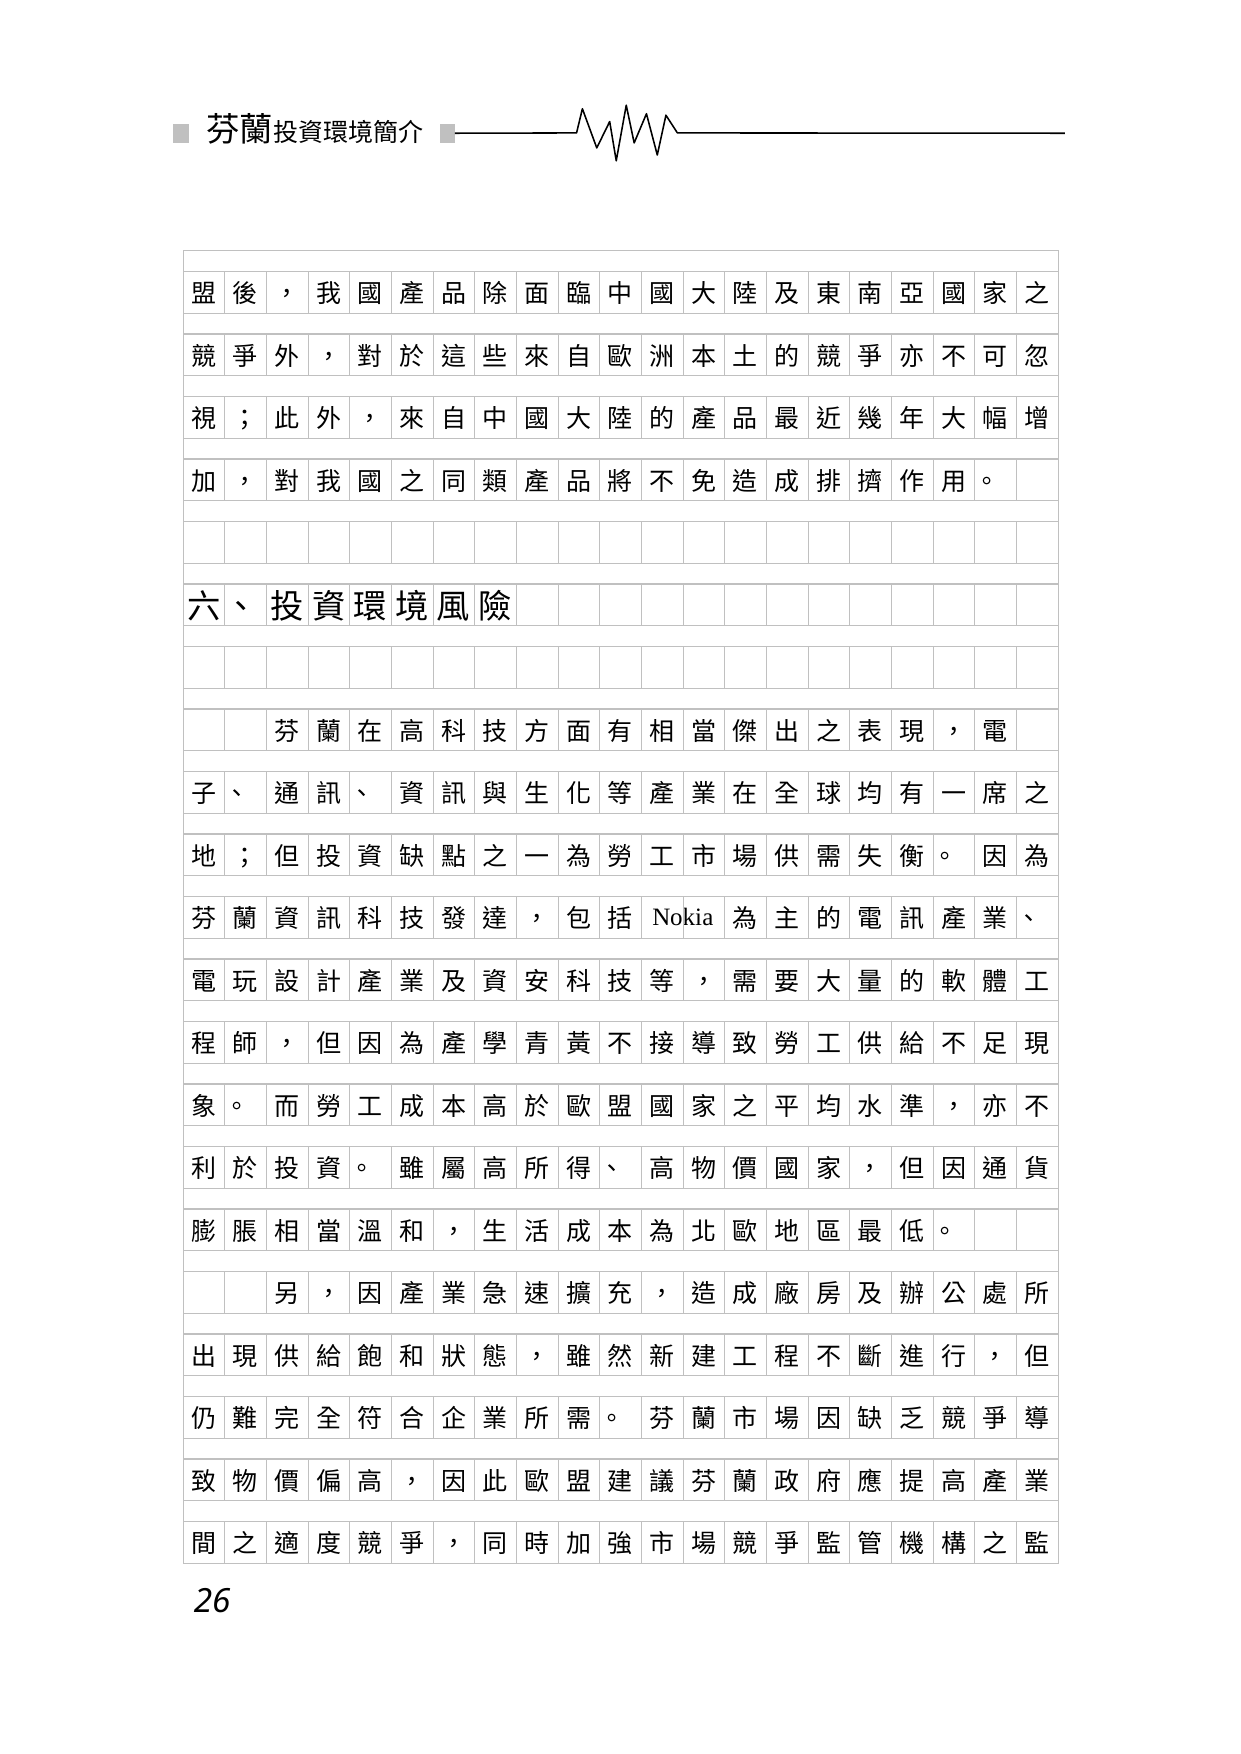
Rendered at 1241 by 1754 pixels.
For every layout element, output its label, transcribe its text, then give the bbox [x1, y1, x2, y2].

text 芬蘭在高科技方面有相當傑出之表現，電子、通訊、資訊與生化等產業在全球均有一席之地；但投資缺點之一為勞工市場供需失衡。因為芬蘭資訊科技發達，包括Nokia為主的電訊產業、電玩設計產業及資安科技等，需要大量的軟體工程師，但因為產學青黃不接導致勞工供給不足現象。而勞工成本高於歐盟國家之平均水準，亦不利於投資。雖屬高所得、高物價國家，但因通貨膨脹相當溫和，生活成本為北歐地區最低。 [184, 1064, 1058, 1083]
text 境 [392, 585, 433, 625]
text 六 [184, 585, 224, 625]
text [684, 585, 724, 625]
text 近年許多芬蘭企業前往俄羅斯、南歐與東歐等地設廠，以接近當地市場，並可僱用當地薪資較低之勞工。東歐及波羅的海三小國陸續加入歐盟後，我國產品除面臨中國大陸及東南亞國家之競爭外，對於這些來自歐洲本土的競爭亦不可忽視；此外，來自中國大陸的產品最近幾年大幅增加，對我國之同類產品將不免造成排擠作用。 [184, 439, 1058, 458]
text [184, 564, 1058, 583]
text [934, 585, 974, 625]
text 芬蘭在高科技方面有相當傑出之表現，電子、通訊、資訊與生化等產業在全球均有一席之地；但投資缺點之一為勞工市場供需失衡。因為芬蘭資訊科技發達，包括Nokia為主的電訊產業、電玩設計產業及資安科技等，需要大量的軟體工程師，但因為產學青黃不接導致勞工供給不足現象。而勞工成本高於歐盟國家之平均水準，亦不利於投資。雖屬高所得、高物價國家，但因通貨膨脹相當溫和，生活成本為北歐地區最低。 [184, 1126, 1058, 1146]
text [975, 585, 1016, 625]
text [517, 585, 558, 625]
text 芬蘭在高科技方面有相當傑出之表現，電子、通訊、資訊與生化等產業在全球均有一席之地；但投資缺點之一為勞工市場供需失衡。因為芬蘭資訊科技發達，包括Nokia為主的電訊產業、電玩設計產業及資安科技等，需要大量的軟體工程師，但因為產學青黃不接導致勞工供給不足現象。而勞工成本高於歐盟國家之平均水準，亦不利於投資。雖屬高所得、高物價國家，但因通貨膨脹相當溫和，生活成本為北歐地區最低。 [184, 1189, 1058, 1208]
text 、 [225, 585, 266, 625]
text 芬蘭在高科技方面有相當傑出之表現，電子、通訊、資訊與生化等產業在全球均有一席之地；但投資缺點之一為勞工市場供需失衡。因為芬蘭資訊科技發達，包括Nokia為主的電訊產業、電玩設計產業及資安科技等，需要大量的軟體工程師，但因為產學青黃不接導致勞工供給不足現象。而勞工成本高於歐盟國家之平均水準，亦不利於投資。雖屬高所得、高物價國家，但因通貨膨脹相當溫和，生活成本為北歐地區最低。 [184, 751, 1058, 771]
text [642, 585, 683, 625]
text [600, 585, 641, 625]
text 近年許多芬蘭企業前往俄羅斯、南歐與東歐等地設廠，以接近當地市場，並可僱用當地薪資較低之勞工。東歐及波羅的海三小國陸續加入歐盟後，我國產品除面臨中國大陸及東南亞國家之競爭外，對於這些來自歐洲本土的競爭亦不可忽視；此外，來自中國大陸的產品最近幾年大幅增加，對我國之同類產品將不免造成排擠作用。 [184, 376, 1058, 396]
text [725, 585, 766, 625]
text 近年許多芬蘭企業前往俄羅斯、南歐與東歐等地設廠，以接近當地市場，並可僱用當地薪資較低之勞工。東歐及波羅的海三小國陸續加入歐盟後，我國產品除面臨中國大陸及東南亞國家之競爭外，對於這些來自歐洲本土的競爭亦不可忽視；此外，來自中國大陸的產品最近幾年大幅增加，對我國之同類產品將不免造成排擠作用。 [184, 314, 1058, 333]
text 芬蘭在高科技方面有相當傑出之表現，電子、通訊、資訊與生化等產業在全球均有一席之地；但投資缺點之一為勞工市場供需失衡。因為芬蘭資訊科技發達，包括Nokia為主的電訊產業、電玩設計產業及資安科技等，需要大量的軟體工程師，但因為產學青黃不接導致勞工供給不足現象。而勞工成本高於歐盟國家之平均水準，亦不利於投資。雖屬高所得、高物價國家，但因通貨膨脹相當溫和，生活成本為北歐地區最低。 [184, 689, 1058, 708]
text 另，因產業急速擴充，造成廠房及辦公處所出現供給飽和狀態，雖然新建工程不斷進行，但仍難完全符合企業所需。芬蘭市場因缺乏競爭導致物價偏高，因此歐盟建議芬蘭政府應提高產業間之適度競爭，同時加強市場競爭監管機構之監督權能。芬蘭的電訊、電力及瓦斯等產業即因市場開放競爭，因此相關價格可低於歐盟平均水準。 [184, 1314, 1058, 1333]
text 風 [434, 585, 474, 625]
text 資 [309, 585, 349, 625]
text [892, 585, 933, 625]
text 芬蘭在高科技方面有相當傑出之表現，電子、通訊、資訊與生化等產業在全球均有一席之地；但投資缺點之一為勞工市場供需失衡。因為芬蘭資訊科技發達，包括Nokia為主的電訊產業、電玩設計產業及資安科技等，需要大量的軟體工程師，但因為產學青黃不接導致勞工供給不足現象。而勞工成本高於歐盟國家之平均水準，亦不利於投資。雖屬高所得、高物價國家，但因通貨膨脹相當溫和，生活成本為北歐地區最低。 [184, 814, 1058, 833]
text [767, 585, 808, 625]
text [850, 585, 891, 625]
text 另，因產業急速擴充，造成廠房及辦公處所出現供給飽和狀態，雖然新建工程不斷進行，但仍難完全符合企業所需。芬蘭市場因缺乏競爭導致物價偏高，因此歐盟建議芬蘭政府應提高產業間之適度競爭，同時加強市場競爭監管機構之監督權能。芬蘭的電訊、電力及瓦斯等產業即因市場開放競爭，因此相關價格可低於歐盟平均水準。 [184, 1376, 1058, 1396]
text 另，因產業急速擴充，造成廠房及辦公處所出現供給飽和狀態，雖然新建工程不斷進行，但仍難完全符合企業所需。芬蘭市場因缺乏競爭導致物價偏高，因此歐盟建議芬蘭政府應提高產業間之適度競爭，同時加強市場競爭監管機構之監督權能。芬蘭的電訊、電力及瓦斯等產業即因市場開放競爭，因此相關價格可低於歐盟平均水準。 [184, 1439, 1058, 1458]
text 險 [475, 585, 516, 625]
text 近年許多芬蘭企業前往俄羅斯、南歐與東歐等地設廠，以接近當地市場，並可僱用當地薪資較低之勞工。東歐及波羅的海三小國陸續加入歐盟後，我國產品除面臨中國大陸及東南亞國家之競爭外，對於這些來自歐洲本土的競爭亦不可忽視；此外，來自中國大陸的產品最近幾年大幅增加，對我國之同類產品將不免造成排擠作用。 [184, 251, 1058, 271]
text 芬蘭在高科技方面有相當傑出之表現，電子、通訊、資訊與生化等產業在全球均有一席之地；但投資缺點之一為勞工市場供需失衡。因為芬蘭資訊科技發達，包括Nokia為主的電訊產業、電玩設計產業及資安科技等，需要大量的軟體工程師，但因為產學青黃不接導致勞工供給不足現象。而勞工成本高於歐盟國家之平均水準，亦不利於投資。雖屬高所得、高物價國家，但因通貨膨脹相當溫和，生活成本為北歐地區最低。 [184, 876, 1058, 896]
text 另，因產業急速擴充，造成廠房及辦公處所出現供給飽和狀態，雖然新建工程不斷進行，但仍難完全符合企業所需。芬蘭市場因缺乏競爭導致物價偏高，因此歐盟建議芬蘭政府應提高產業間之適度競爭，同時加強市場競爭監管機構之監督權能。芬蘭的電訊、電力及瓦斯等產業即因市場開放競爭，因此相關價格可低於歐盟平均水準。 [184, 1501, 1058, 1521]
text 芬蘭在高科技方面有相當傑出之表現，電子、通訊、資訊與生化等產業在全球均有一席之地；但投資缺點之一為勞工市場供需失衡。因為芬蘭資訊科技發達，包括Nokia為主的電訊產業、電玩設計產業及資安科技等，需要大量的軟體工程師，但因為產學青黃不接導致勞工供給不足現象。而勞工成本高於歐盟國家之平均水準，亦不利於投資。雖屬高所得、高物價國家，但因通貨膨脹相當溫和，生活成本為北歐地區最低。 [184, 1001, 1058, 1021]
text [1017, 585, 1058, 625]
text 另，因產業急速擴充，造成廠房及辦公處所出現供給飽和狀態，雖然新建工程不斷進行，但仍難完全符合企業所需。芬蘭市場因缺乏競爭導致物價偏高，因此歐盟建議芬蘭政府應提高產業間之適度競爭，同時加強市場競爭監管機構之監督權能。芬蘭的電訊、電力及瓦斯等產業即因市場開放競爭，因此相關價格可低於歐盟平均水準。 [184, 1251, 1058, 1271]
text 投 [267, 585, 308, 625]
text [559, 585, 599, 625]
text 環 [350, 585, 391, 625]
text [809, 585, 849, 625]
text 芬蘭在高科技方面有相當傑出之表現，電子、通訊、資訊與生化等產業在全球均有一席之地；但投資缺點之一為勞工市場供需失衡。因為芬蘭資訊科技發達，包括Nokia為主的電訊產業、電玩設計產業及資安科技等，需要大量的軟體工程師，但因為產學青黃不接導致勞工供給不足現象。而勞工成本高於歐盟國家之平均水準，亦不利於投資。雖屬高所得、高物價國家，但因通貨膨脹相當溫和，生活成本為北歐地區最低。 [184, 939, 1058, 958]
